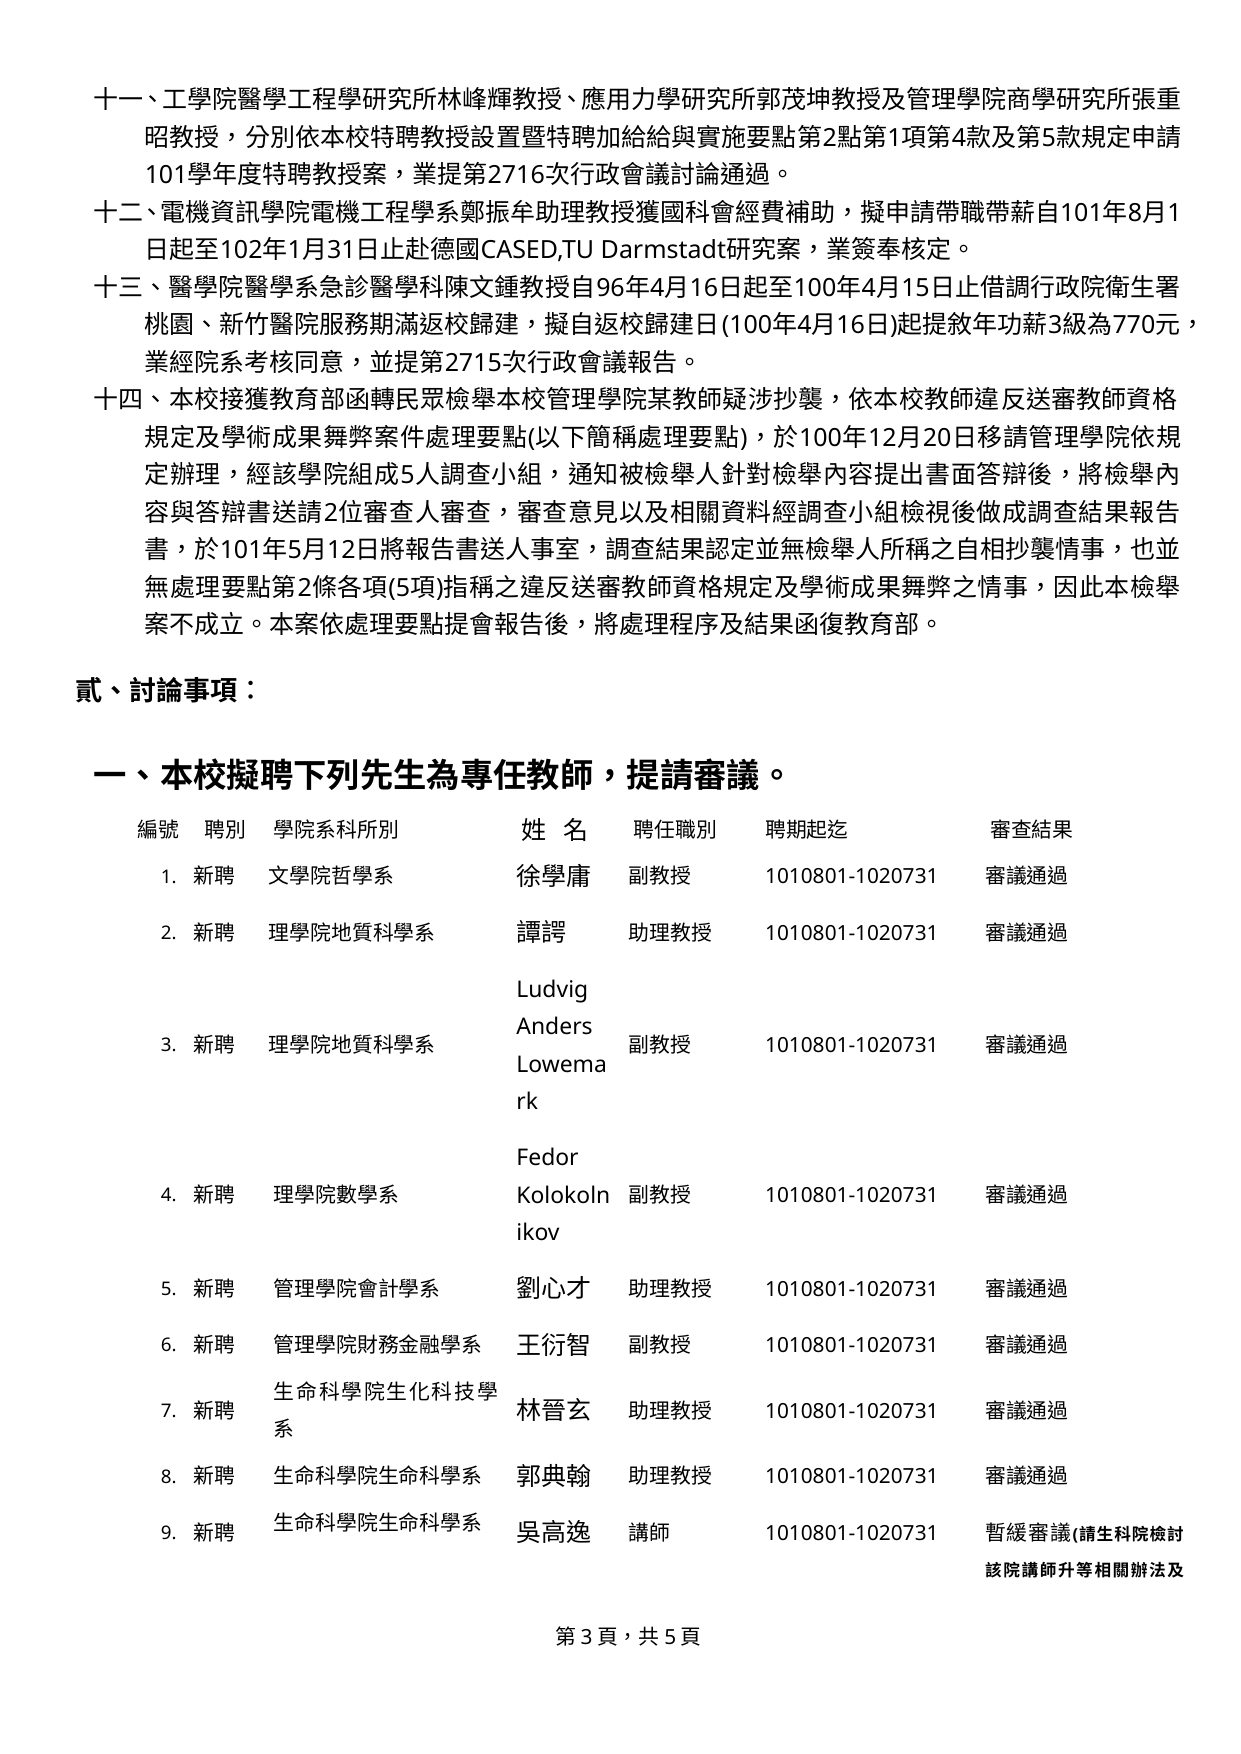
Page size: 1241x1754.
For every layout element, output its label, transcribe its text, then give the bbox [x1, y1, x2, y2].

table_cell 審議通過 [979, 904, 1195, 960]
table_cell 理學院地質科學系 [263, 960, 510, 1129]
table_cell 管理學院會計學系 [263, 1260, 510, 1316]
table_cell 助理教授 [623, 1448, 754, 1504]
table_cell 審議通過 [979, 1448, 1195, 1504]
table_cell 2. [131, 904, 187, 960]
table_cell 副教授 [623, 960, 754, 1129]
text 十二、電機資訊學院電機工程學系鄭振牟助理教授獲國科會經費補助，擬申請帶職帶薪自101年8月1日起至102年1月31日止赴德國CASED,TU Darmstadt研究案，業簽奉核定。 [93, 191, 1181, 266]
table_cell 1. [131, 848, 187, 904]
table_cell 6. [131, 1316, 187, 1373]
table_cell Fedor Kolokolnikov [510, 1129, 622, 1260]
table_header 聘別 [188, 810, 262, 848]
table_cell 1010801-1020731 [754, 1504, 979, 1588]
table_cell 5. [131, 1260, 187, 1316]
table_cell 審議通過 [979, 848, 1195, 904]
table_header 聘任職別 [623, 810, 754, 848]
table_cell 譚諤 [510, 904, 622, 960]
table_cell 副教授 [623, 848, 754, 904]
table_cell 1010801-1020731 [754, 960, 979, 1129]
table_cell 吳高逸 [510, 1504, 622, 1588]
table_cell 暫緩審議(請生科院檢討該院講師升等相關辦法及 [979, 1504, 1195, 1588]
table_cell 生命科學院生命科學系 [263, 1504, 510, 1588]
table_cell 新聘 [188, 1448, 262, 1504]
table_cell 劉心才 [510, 1260, 622, 1316]
table_cell 助理教授 [623, 1373, 754, 1448]
table_cell 1010801-1020731 [754, 904, 979, 960]
table_cell 新聘 [188, 1373, 262, 1448]
table_header 姓 名 [510, 810, 622, 848]
table_cell 審議通過 [979, 1373, 1195, 1448]
table_header 學院系科所別 [263, 810, 510, 848]
table_cell 新聘 [188, 1316, 262, 1373]
table_cell 3. [131, 960, 187, 1129]
table_cell 1010801-1020731 [754, 848, 979, 904]
table_cell 講師 [623, 1504, 754, 1588]
text 十一、工學院醫學工程學研究所林峰輝教授、應用力學研究所郭茂坤教授及管理學院商學研究所張重昭教授，分別依本校特聘教授設置暨特聘加給給與實施要點第2點第1項第4款及第5款規定申請101學年度特聘教授案，業提第2716次行政會議討論通過。 [93, 79, 1181, 191]
text 貳、討論事項︰ [75, 651, 1181, 726]
table_cell 1010801-1020731 [754, 1448, 979, 1504]
table_cell 1010801-1020731 [754, 1373, 979, 1448]
table_cell 1010801-1020731 [754, 1129, 979, 1260]
table_cell 助理教授 [623, 904, 754, 960]
table_cell 生命科學院生命科學系 [263, 1448, 510, 1504]
table_cell 8. [131, 1448, 187, 1504]
table_cell 副教授 [623, 1129, 754, 1260]
table_cell 1010801-1020731 [754, 1316, 979, 1373]
table_header 編號 [131, 810, 187, 848]
table_cell 新聘 [188, 848, 262, 904]
table_cell 新聘 [188, 904, 262, 960]
table_cell 郭典翰 [510, 1448, 622, 1504]
table_cell 管理學院財務金融學系 [263, 1316, 510, 1373]
table_cell 審議通過 [979, 1316, 1195, 1373]
table_cell 新聘 [188, 960, 262, 1129]
table_cell 徐學庸 [510, 848, 622, 904]
table_header 聘期起迄 [754, 810, 979, 848]
text 一、本校擬聘下列先生為專任教師，提請審議。 [93, 735, 1181, 810]
table_cell 林晉玄 [510, 1373, 622, 1448]
table_header 審查結果 [979, 810, 1195, 848]
table_cell 副教授 [623, 1316, 754, 1373]
table_cell Ludvig Anders Lowemark [510, 960, 622, 1129]
text 十三、醫學院醫學系急診醫學科陳文鍾教授自96年4月16日起至100年4月15日止借調行政院衛生署桃園、新竹醫院服務期滿返校歸建，擬自返校歸建日(100年4月16日)起提敘年功薪3級為770元，業經院系考核同意，並提第2715次行政會議報告。 [93, 266, 1181, 379]
table_cell 理學院數學系 [263, 1129, 510, 1260]
table_cell 理學院地質科學系 [263, 904, 510, 960]
table_cell 審議通過 [979, 1260, 1195, 1316]
table_cell 審議通過 [979, 1129, 1195, 1260]
table_cell 新聘 [188, 1260, 262, 1316]
table_cell 4. [131, 1129, 187, 1260]
table_cell 審議通過 [979, 960, 1195, 1129]
table_cell 助理教授 [623, 1260, 754, 1316]
table_cell 文學院哲學系 [263, 848, 510, 904]
table_cell 新聘 [188, 1504, 262, 1588]
text 十四、本校接獲教育部函轉民眾檢舉本校管理學院某教師疑涉抄襲，依本校教師違反送審教師資格規定及學術成果舞弊案件處理要點(以下簡稱處理要點)，於100年12月20日移請管理學院依規定辦理，經該學院組成5人調查小組，通知被檢舉人針對檢舉內容提出書面答辯後，將檢舉內容與答辯書送請2位審查人審查，審查意見以及相關資料經調查小組檢視後做成調查結果報告書，於101年5月12日將報告書送人事室，調查結果認定並無檢舉人所稱之自相抄襲情事，也並無處理要點第2條各項(5項)指稱之違反送審教師資格規定及學術成果舞弊之情事，因此本檢舉案不成立。本案依處理要點提會報告後，將處理程序及結果函復教育部。 [93, 379, 1181, 641]
table_cell 7. [131, 1373, 187, 1448]
table_cell 9. [131, 1504, 187, 1588]
table_cell 新聘 [188, 1129, 262, 1260]
table_cell 王衍智 [510, 1316, 622, 1373]
table_cell 1010801-1020731 [754, 1260, 979, 1316]
table_cell 生命科學院生化科技學系 [263, 1373, 510, 1448]
